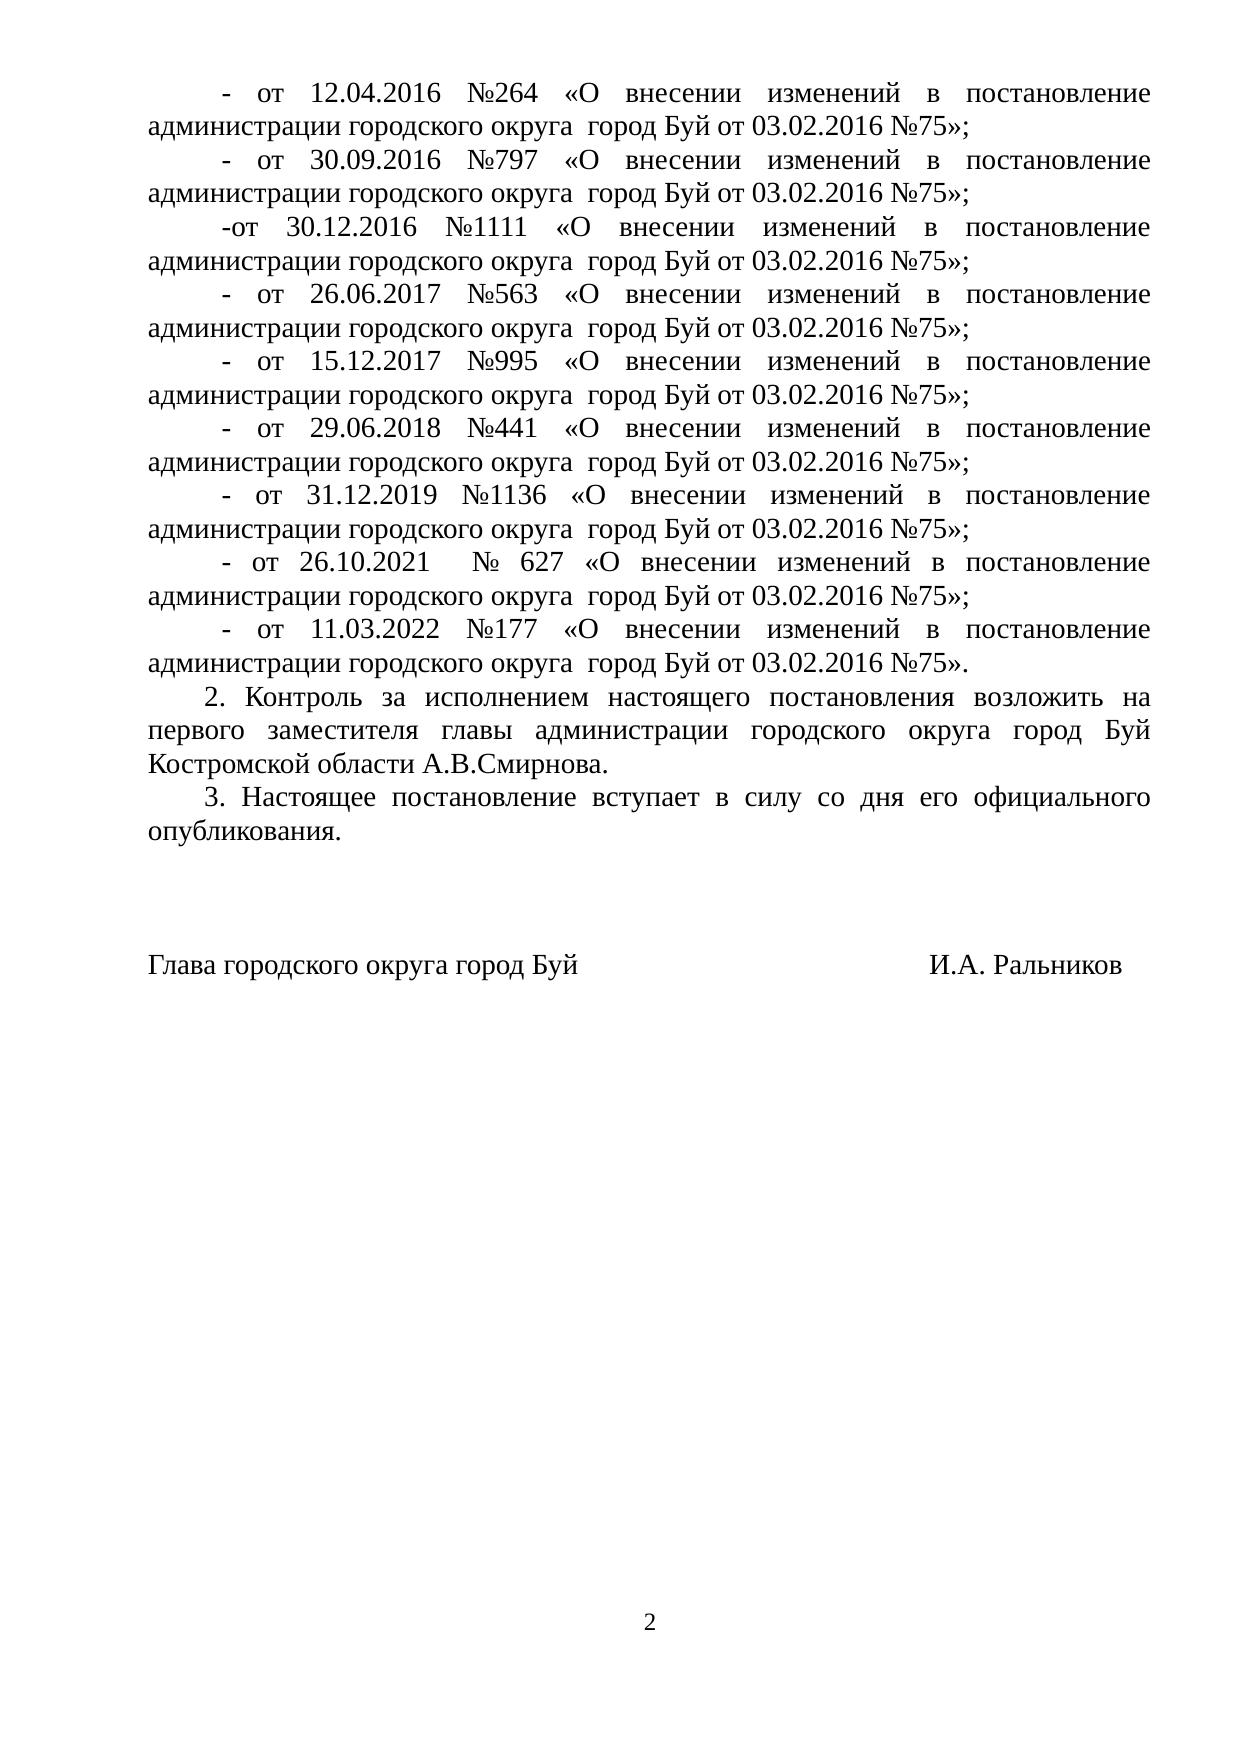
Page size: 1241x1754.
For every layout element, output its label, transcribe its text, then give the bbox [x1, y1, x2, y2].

text - от 26.06.2017 №563 «О внесении изменений в постановление администрации городского округа город Буй от 03.02.2016 №75»; [148, 276, 1152, 343]
text 3. Настоящее постановление вступает в силу со дня его официального опубликования. [148, 779, 1152, 846]
text - от 31.12.2019 №1136 «О внесении изменений в постановление администрации городского округа город Буй от 03.02.2016 №75»; [148, 477, 1152, 544]
text - от 12.04.2016 №264 «О внесении изменений в постановление администрации городского округа город Буй от 03.02.2016 №75»; [148, 75, 1152, 142]
text - от 11.03.2022 №177 «О внесении изменений в постановление администрации городского округа город Буй от 03.02.2016 №75». [148, 612, 1152, 679]
text - от 15.12.2017 №995 «О внесении изменений в постановление администрации городского округа город Буй от 03.02.2016 №75»; [148, 343, 1152, 410]
text Глава городского округа город Буй И.А. Ральников [148, 947, 1152, 981]
text 2. Контроль за исполнением настоящего постановления возложить на первого заместителя главы администрации городского округа город Буй Костромской области А.В.Смирнова. [148, 679, 1152, 779]
text - от 29.06.2018 №441 «О внесении изменений в постановление администрации городского округа город Буй от 03.02.2016 №75»; [148, 410, 1152, 477]
text -от 30.12.2016 №1111 «О внесении изменений в постановление администрации городского округа город Буй от 03.02.2016 №75»; [148, 209, 1152, 276]
text - от 30.09.2016 №797 «О внесении изменений в постановление администрации городского округа город Буй от 03.02.2016 №75»; [148, 142, 1152, 209]
text - от 26.10.2021 № 627 «О внесении изменений в постановление администрации городского округа город Буй от 03.02.2016 №75»; [148, 544, 1152, 612]
